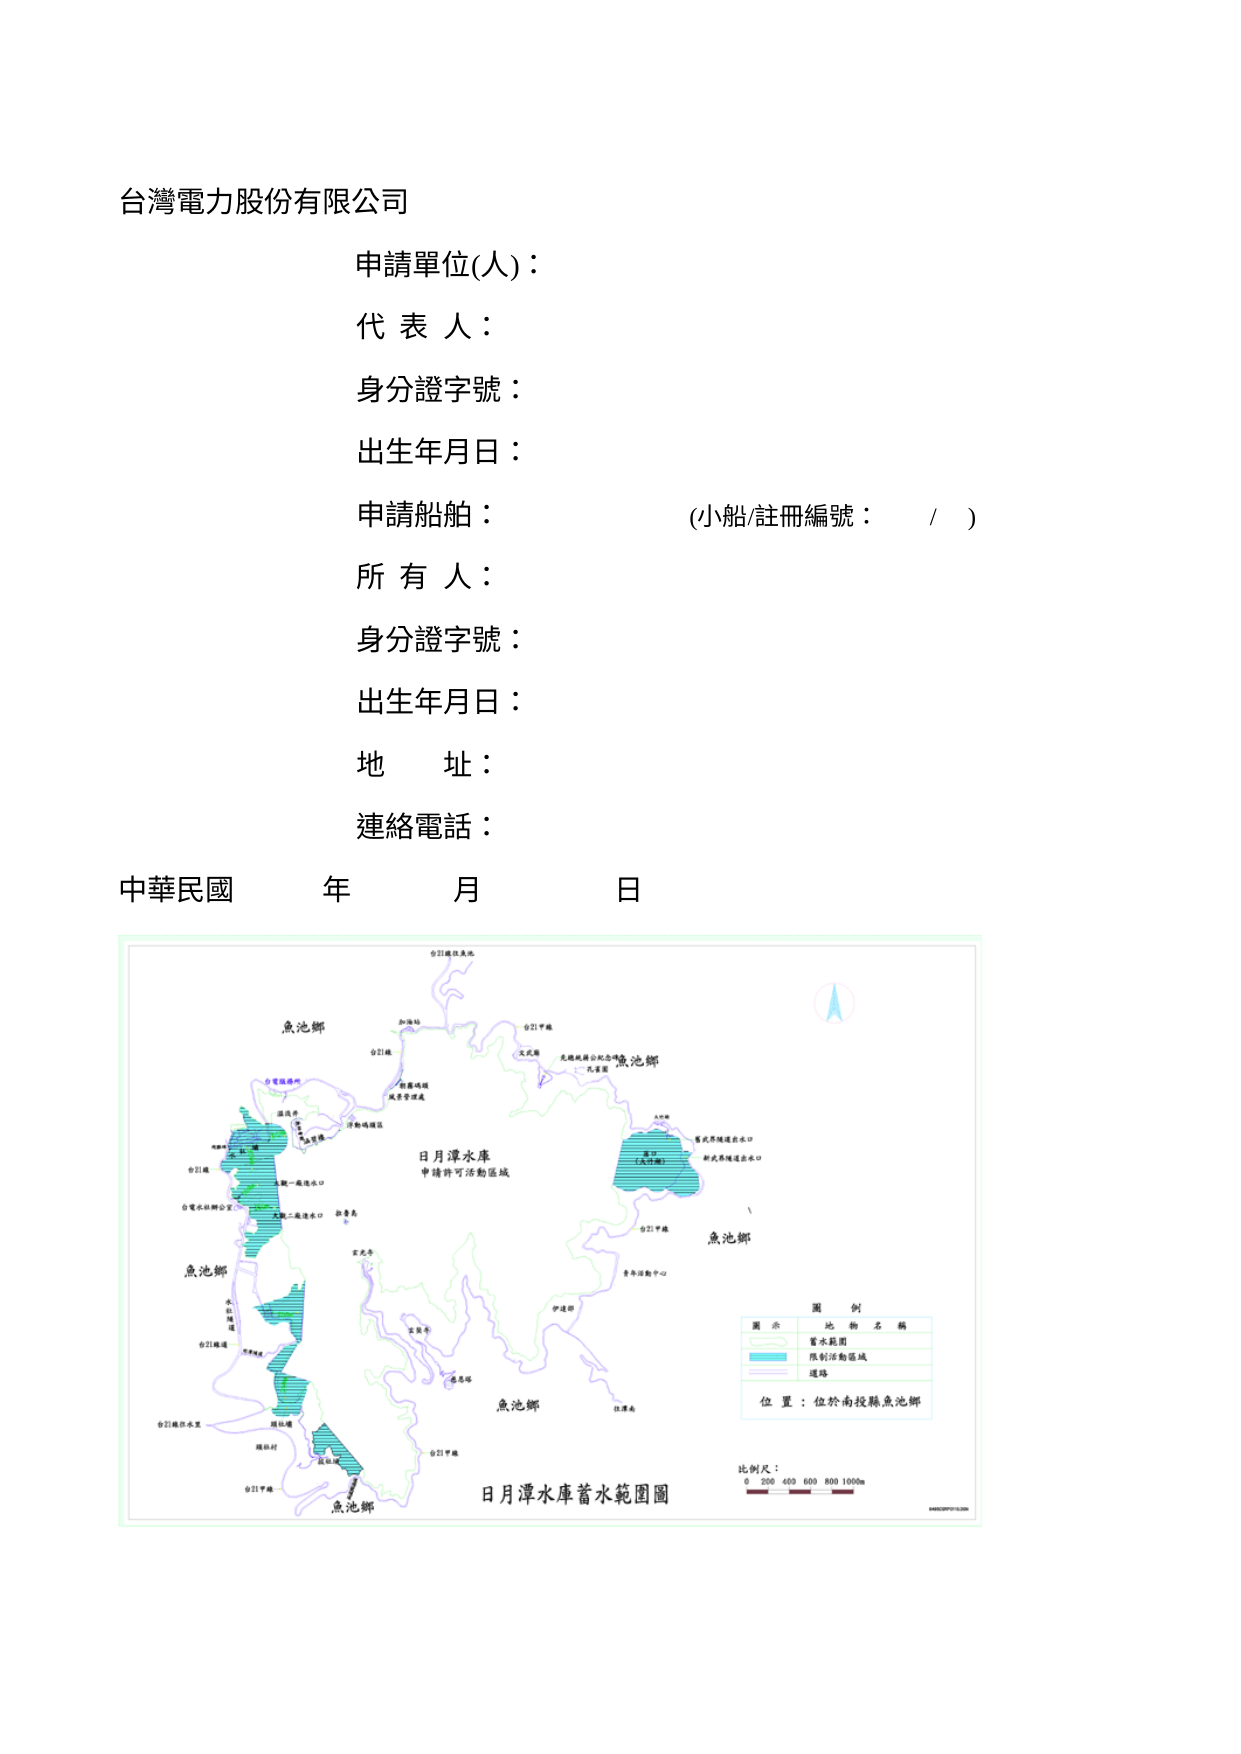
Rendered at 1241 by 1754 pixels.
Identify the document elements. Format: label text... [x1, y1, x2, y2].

text 地 址： [118, 721, 1122, 783]
text 代 表 人： [118, 283, 1122, 346]
text 身分證字號： [118, 596, 1122, 658]
text 出生年月日： [118, 658, 1122, 721]
text 申請船舶： (小船/註冊編號： / ) [118, 471, 1122, 533]
text 出生年月日： [118, 408, 1122, 471]
text 身分證字號： [118, 346, 1122, 408]
text 所 有 人： [118, 533, 1122, 596]
text 中華民國 年 月 日 [118, 846, 1122, 908]
text 申請單位(人)： [118, 221, 1122, 283]
text 台灣電力股份有限公司 [118, 158, 1122, 221]
text 連絡電話： [118, 783, 1122, 846]
